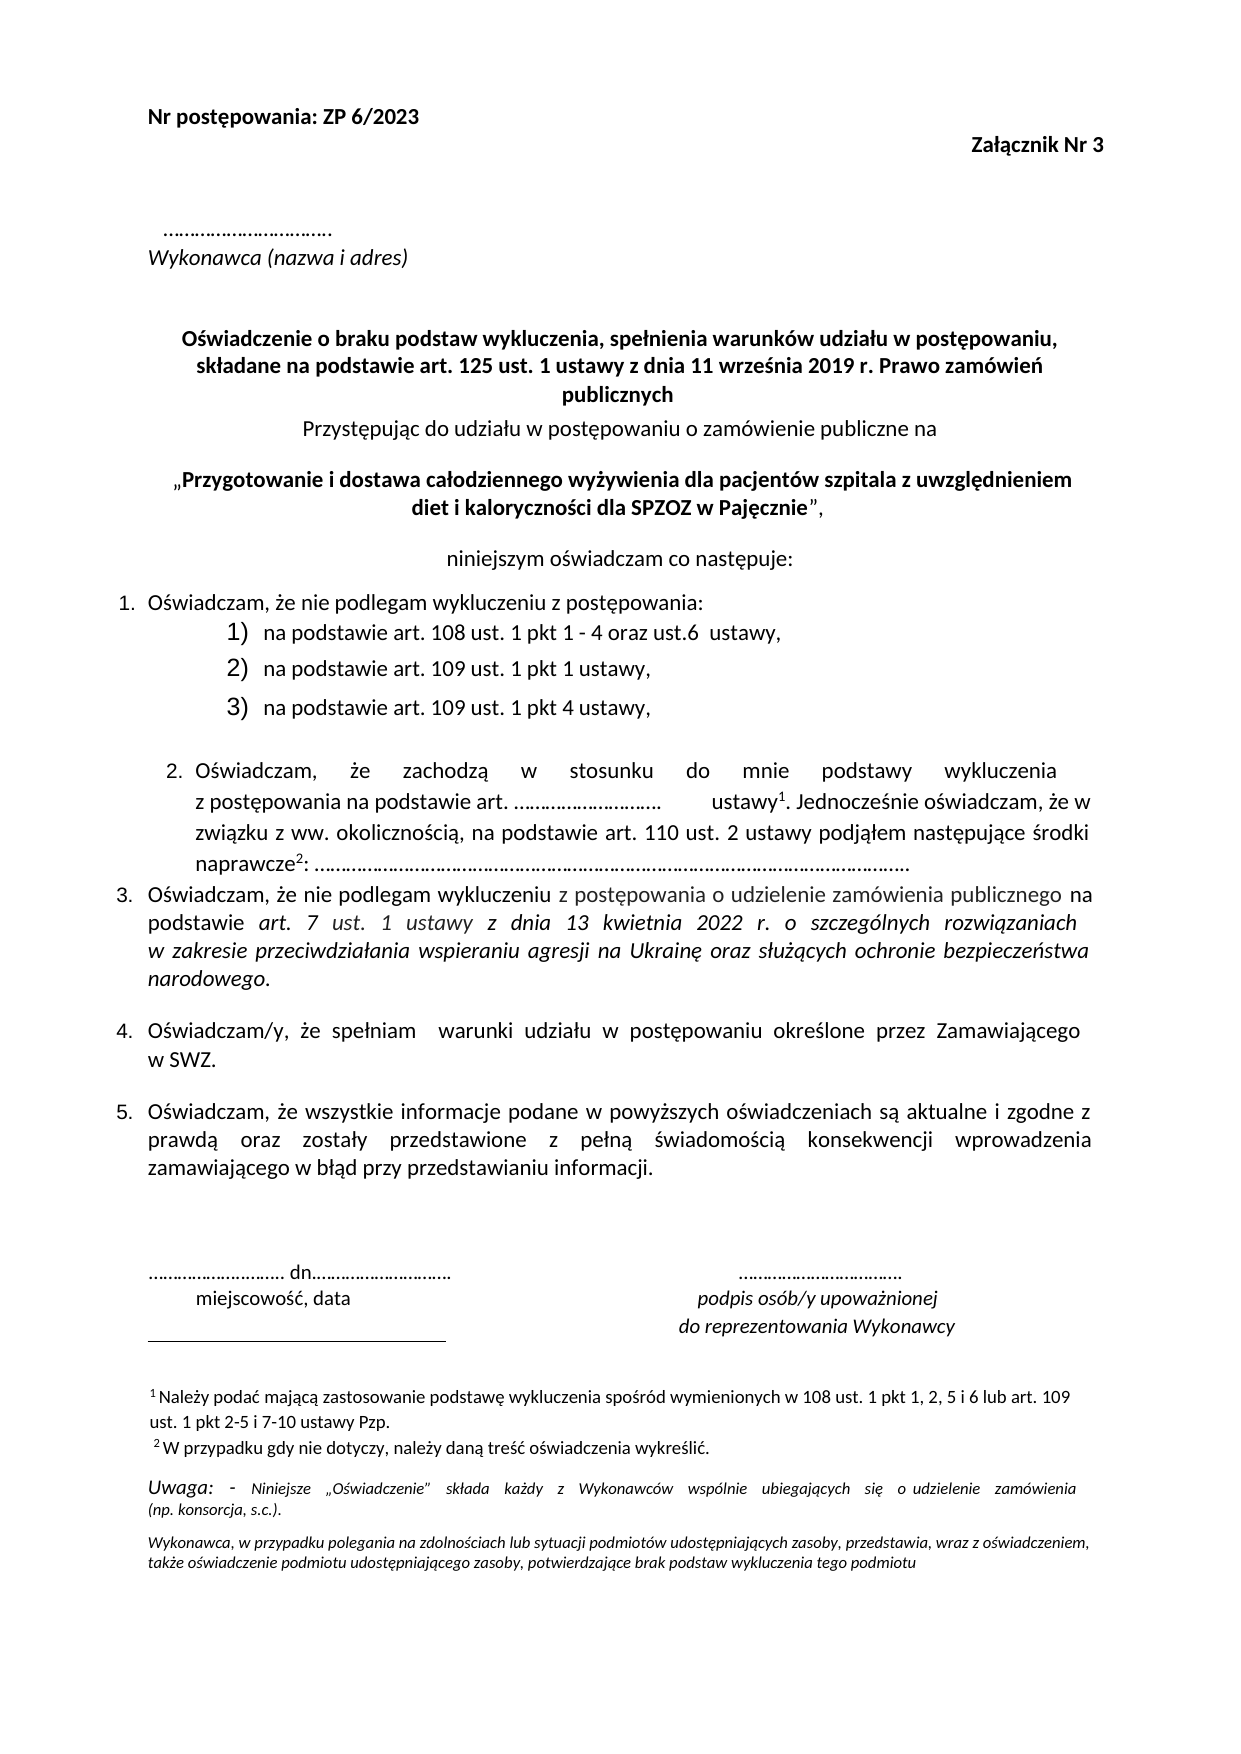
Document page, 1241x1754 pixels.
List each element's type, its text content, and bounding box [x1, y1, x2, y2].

text Przystępując do udziału w postępowaniu o zamówienie publiczne na [148, 414, 1093, 442]
list na podstawie art. 109 ust. 1 pkt 1 ustawy, [226, 653, 1084, 682]
text Wykonawca, w przypadku polegania na zdolnościach lub sytuacji podmiotów udostępniających zasoby, przedstawia, wraz z oświadczeniem, także oświadczenie podmiotu udostępniającego zasoby, potwierdzające brak podstaw wykluczenia tego podmiotu [148, 1532, 1093, 1573]
text Wykonawca (nazwa i adres) [148, 243, 1093, 271]
list Oświadczam, że nie podlegam wykluczeniu z postępowania o udzielenie zamówienia publicznego na podstawie art. 7 ust. 1 ustawy z dnia 13 kwietnia 2022 r. o szczególnych rozwiązaniach w zakresie przeciwdziałania wspieraniu agresji na Ukrainę oraz służących ochronie bezpieczeństwa narodowego. [116, 880, 1093, 992]
text Oświadczenie o braku podstaw wykluczenia, spełnienia warunków udziału w postępowaniu, składane na podstawie art. 125 ust. 1 ustawy z dnia 11 września 2019 r. Prawo zamówień publicznych [148, 324, 1093, 408]
list Oświadczam, że nie podlegam wykluczeniu z postępowania: [118, 588, 1091, 617]
text 2 W przypadku gdy nie dotyczy, należy daną treść oświadczenia wykreślić. [148, 1436, 1091, 1459]
text niniejszym oświadczam co następuje: [148, 544, 1093, 572]
list Oświadczam, że wszystkie informacje podane w powyższych oświadczeniach są aktualne i zgodne z prawdą oraz zostały przedstawione z pełną świadomością konsekwencji wprowadzenia zamawiającego w błąd przy przedstawianiu informacji. [116, 1097, 1093, 1181]
text ………………………….. [148, 214, 1093, 243]
text 1 Należy podać mającą zastosowanie podstawę wykluczenia spośród wymienionych w 108 ust. 1 pkt 1, 2, 5 i 6 lub art. 109 ust. 1 pkt 2-5 i 7-10 ustawy Pzp. [149, 1385, 1091, 1433]
list Oświadczam, że zachodzą w stosunku do mnie podstawy wykluczenia z postępowania na podstawie art. ………………………. ustawy1. Jednocześnie oświadczam, że w związku z ww. okolicznością, na podstawie art. 110 ust. 2 ustawy podjąłem następujące środki naprawcze2: ………………………………………………………………………………………………….. [166, 757, 1091, 877]
text ………………..…….. dn.………………………. ……………………………. [149, 1259, 1091, 1285]
text miejscowość, data podpis osób/y upoważnionej do reprezentowania Wykonawcy [148, 1285, 1093, 1338]
text Nr postępowania: ZP 6/2023 [148, 102, 1104, 131]
text „Przygotowanie i dostawa całodziennego wyżywienia dla pacjentów szpitala z uwzględnieniem diet i kaloryczności dla SPZOZ w Pajęcznie”, [148, 465, 1093, 521]
text Załącznik Nr 3 [148, 131, 1104, 158]
list na podstawie art. 108 ust. 1 pkt 1 - 4 oraz ust.6 ustawy, [226, 617, 1084, 646]
text Uwaga: - Niniejsze „Oświadczenie” składa każdy z Wykonawców wspólnie ubiegających się o udzielenie zamówienia (np. konsorcja, s.c.). [148, 1474, 1093, 1520]
list na podstawie art. 109 ust. 1 pkt 4 ustawy, [226, 692, 1084, 721]
list Oświadczam/y, że spełniam warunki udziału w postępowaniu określone przez Zamawiającego w SWZ. [116, 1017, 1093, 1073]
